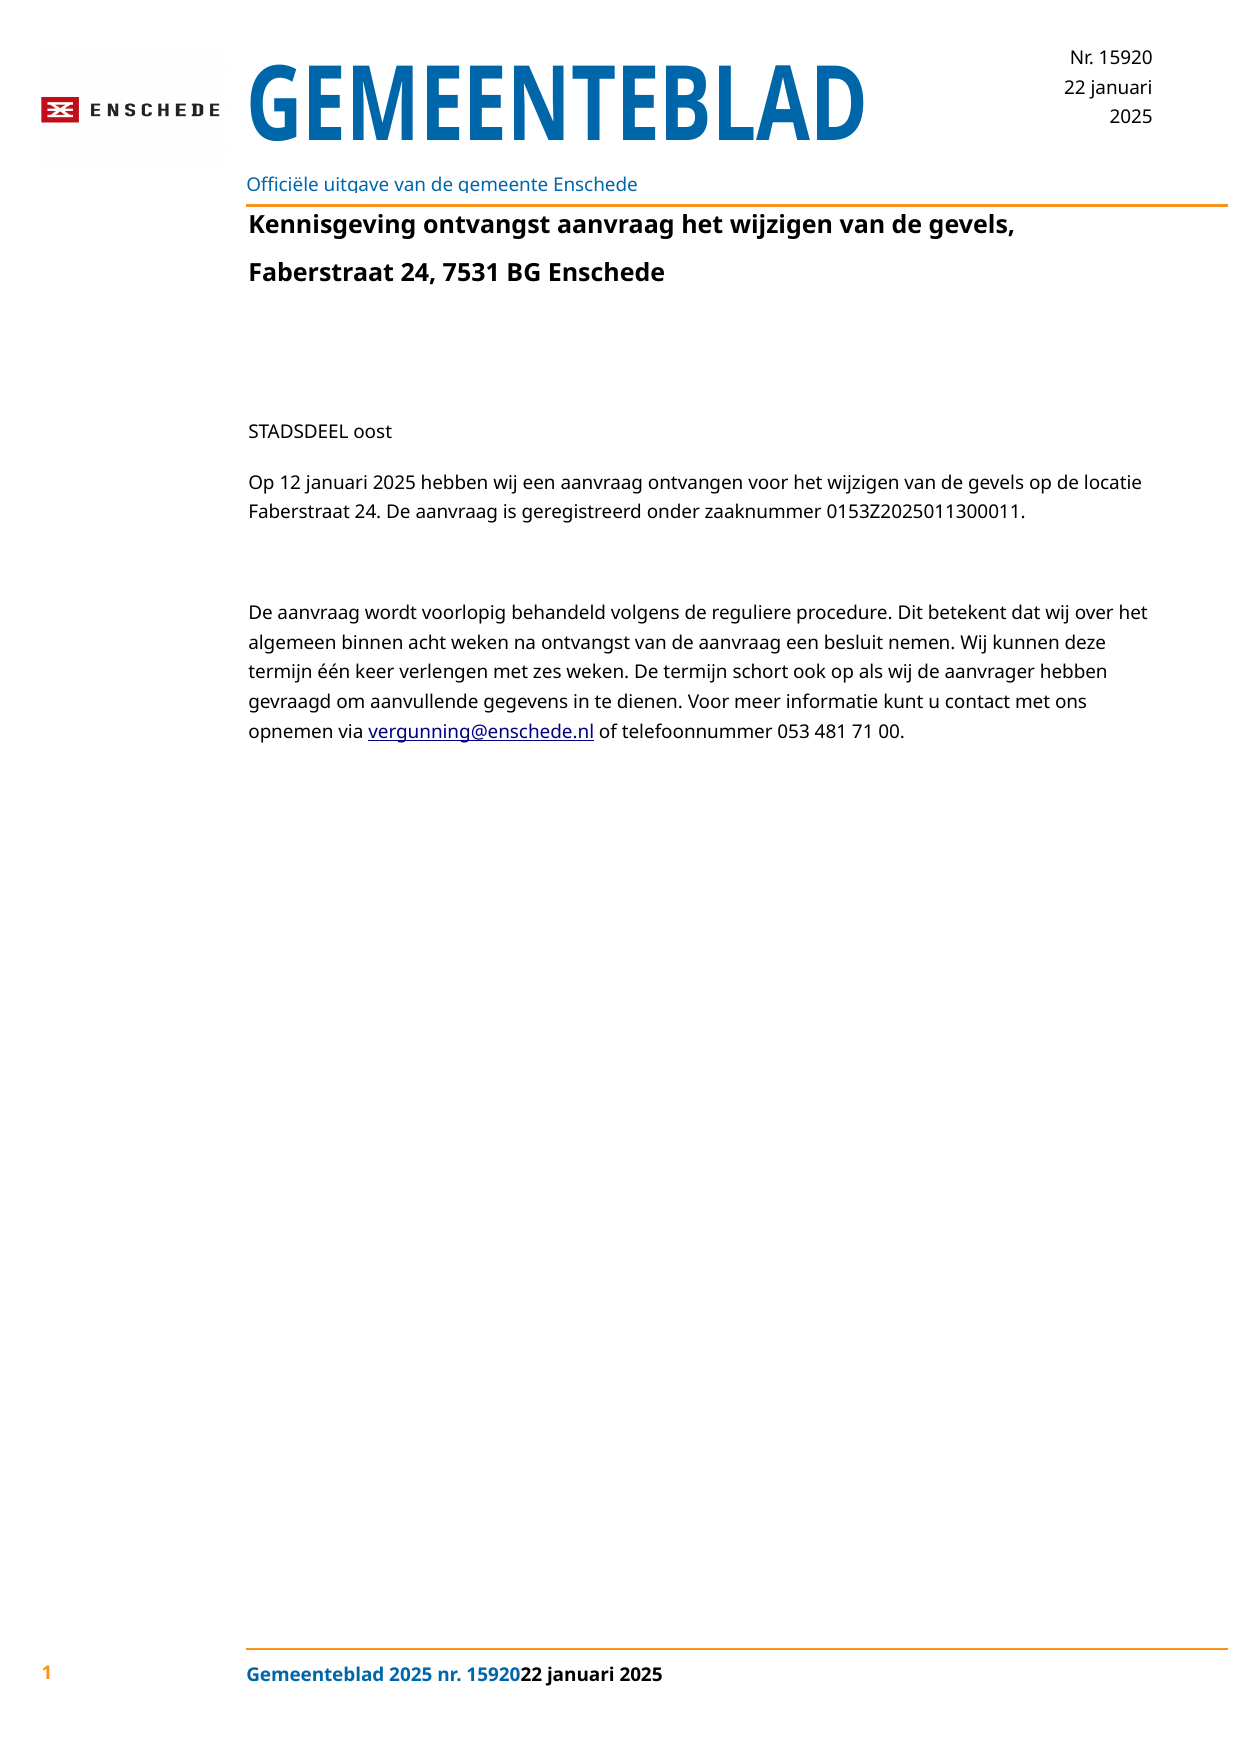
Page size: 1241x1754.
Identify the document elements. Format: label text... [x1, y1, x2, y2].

text De aanvraag wordt voorlopig behandeld volgens de reguliere procedure. Dit betekent dat wij over het algemeen binnen acht weken na ontvangst van de aanvraag een besluit nemen. Wij kunnen deze termijn één keer verlengen met zes weken. De termijn schort ook op als wij de aanvrager hebben gevraagd om aanvullende gegevens in te dienen. Voor meer informatie kunt u contact met ons opnemen via vergunning@enschede.nl of telefoonnummer 053 481 71 00. [248, 599, 1152, 744]
text STADSDEEL oost [248, 419, 1152, 444]
text Op 12 januari 2025 hebben wij een aanvraag ontvangen voor het wijzigen van de gevels op de locatie Faberstraat 24. De aanvraag is geregistreerd onder zaaknummer 0153Z2025011300011. [248, 469, 1152, 524]
picture [41, 47, 231, 172]
text Kennisgeving ontvangst aanvraag het wijzigen van de gevels, Faberstraat 24, 7531 BG Enschede [248, 207, 1152, 288]
